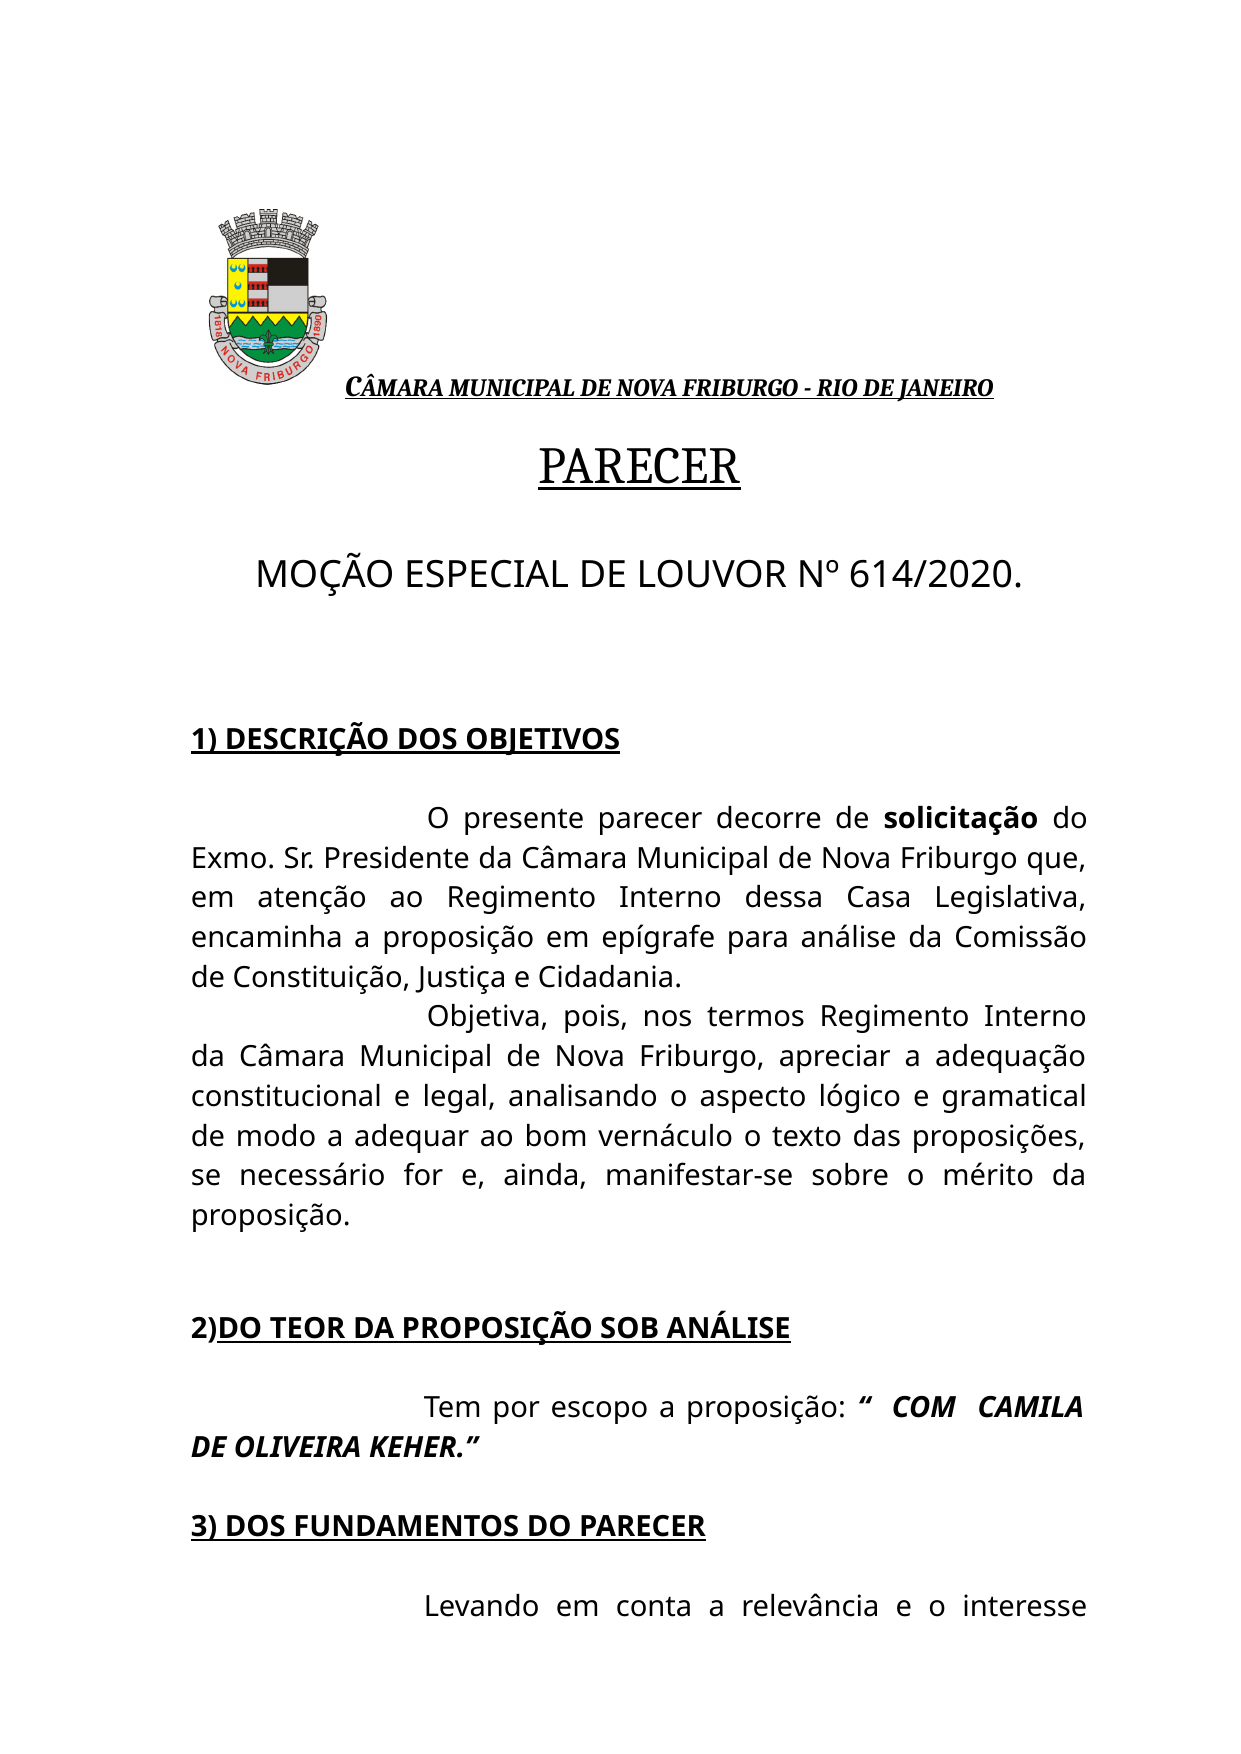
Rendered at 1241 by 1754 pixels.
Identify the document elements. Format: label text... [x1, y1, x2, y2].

text 3) DOS FUNDAMENTOS DO PARECER [191, 1506, 1087, 1545]
text Levando em conta a relevância e o interesse [191, 1585, 1087, 1624]
text CÂMARA MUNICIPAL DE NOVA FRIBURGO - RIO DE JANEIRO [191, 198, 1087, 403]
text O presente parecer decorre de solicitação do Exmo. Sr. Presidente da Câmara Municipal de Nova Friburgo que, em atenção ao Regimento Interno dessa Casa Legislativa, encaminha a proposição em epígrafe para análise da Comissão de Constituição, Justiça e Cidadania. [191, 797, 1087, 996]
list DO TEOR DA PROPOSIÇÃO SOB ANÁLISE [191, 1307, 1087, 1347]
text 1) DESCRIÇÃO DOS OBJETIVOS [191, 718, 1087, 758]
text MOÇÃO ESPECIAL DE LOUVOR Nº 614/2020. [191, 548, 1087, 599]
text Tem por escopo a proposição: “ COM CAMILA DE OLIVEIRA KEHER.” [191, 1386, 1087, 1466]
text Objetiva, pois, nos termos Regimento Interno da Câmara Municipal de Nova Friburgo, apreciar a adequação constitucional e legal, analisando o aspecto lógico e gramatical de modo a adequar ao bom vernáculo o texto das proposições, se necessário for e, ainda, manifestar-se sobre o mérito da proposição. [191, 996, 1087, 1234]
text PARECER [191, 437, 1087, 497]
